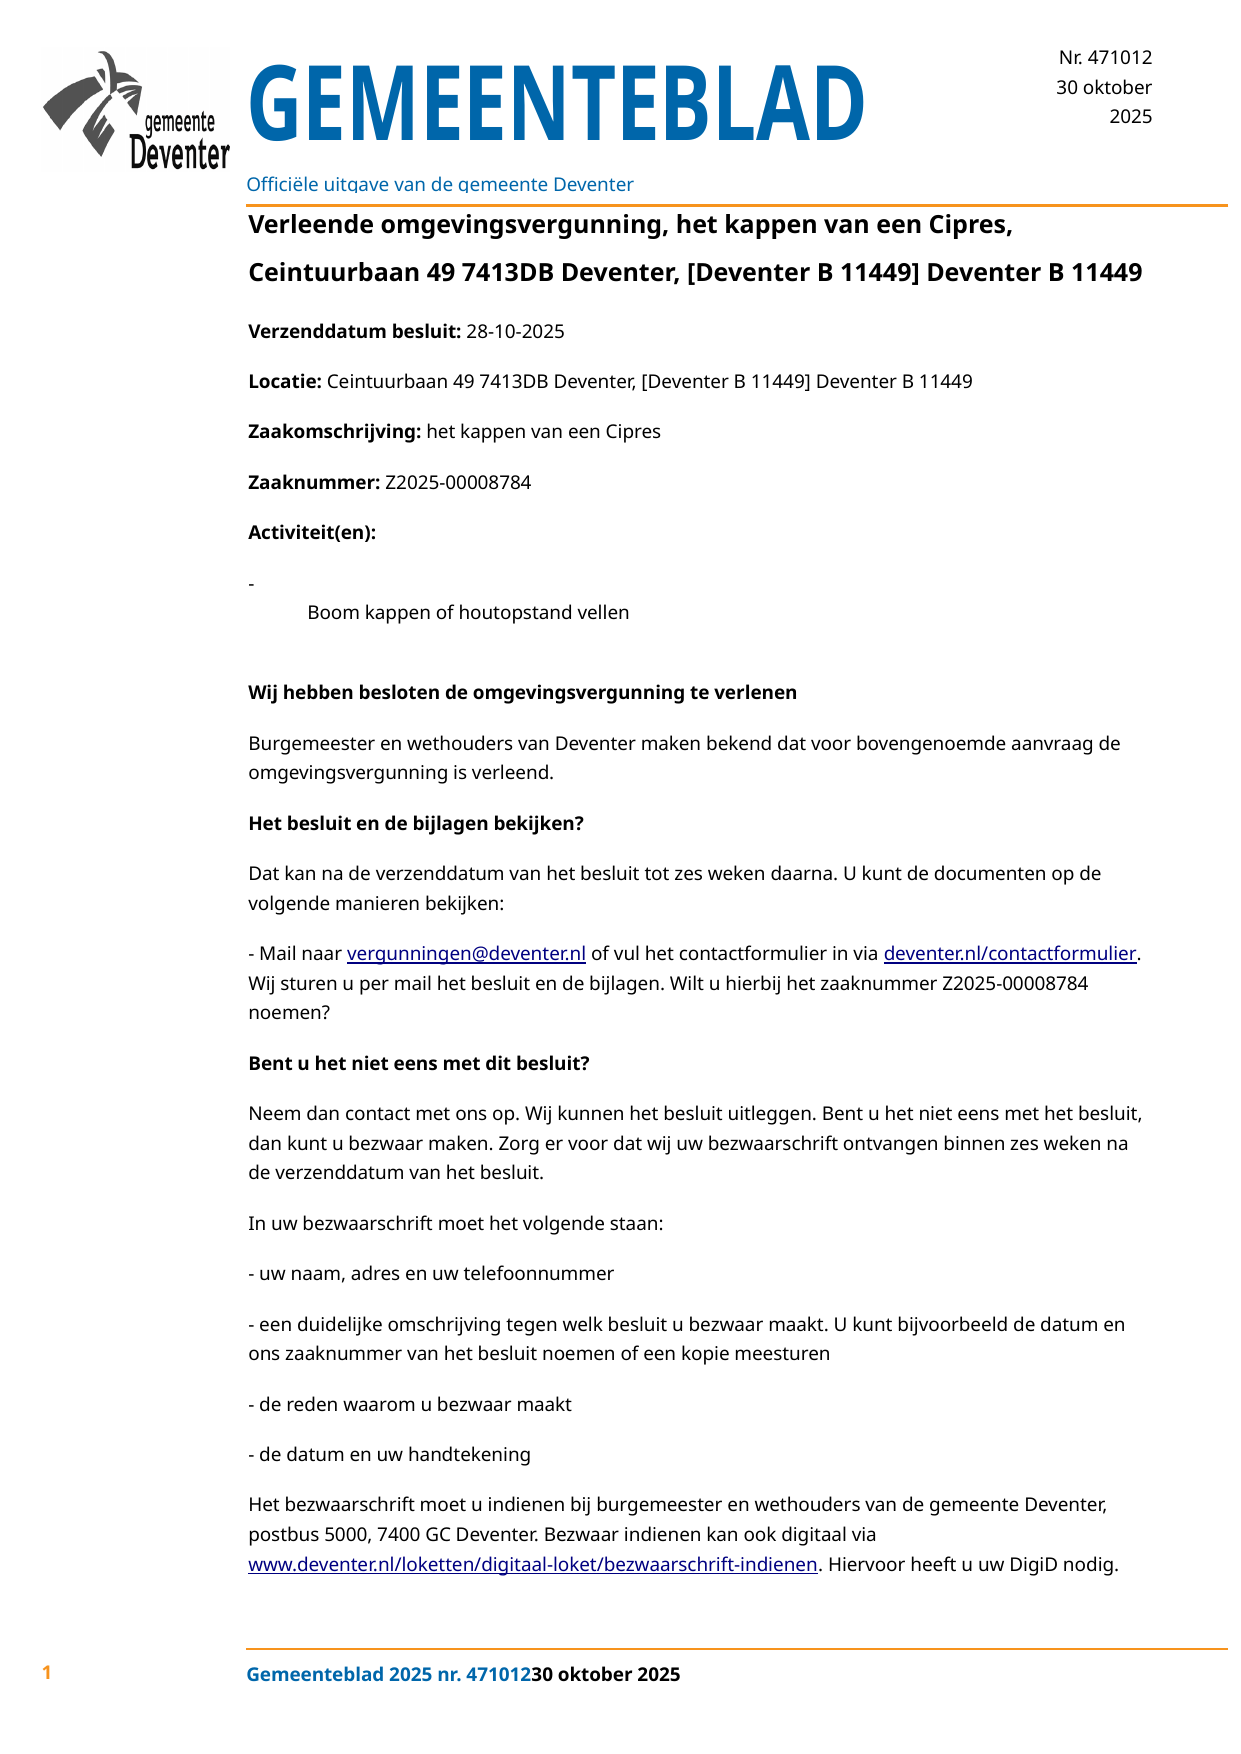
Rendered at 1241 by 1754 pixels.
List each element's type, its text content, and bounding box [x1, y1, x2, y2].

text Bent u het niet eens met dit besluit? [248, 1050, 1152, 1076]
text - een duidelijke omschrijving tegen welk besluit u bezwaar maakt. U kunt bijvoorbeeld de datum en ons zaaknummer van het besluit noemen of een kopie meesturen [248, 1311, 1152, 1366]
text Het bezwaarschrift moet u indienen bij burgemeester en wethouders van de gemeente Deventer, postbus 5000, 7400 GC Deventer. Bezwaar indienen kan ook digitaal via www.deventer.nl/loketten/digitaal-loket/bezwaarschrift-indienen. Hiervoor heeft u uw DigiD nodig. [248, 1492, 1152, 1577]
text - Mail naar vergunningen@deventer.nl of vul het contactformulier in via deventer.nl/contactformulier. Wij sturen u per mail het besluit en de bijlagen. Wilt u hierbij het zaaknummer Z2025-00008784 noemen? [248, 940, 1152, 1025]
text Zaakomschrijving: het kappen van een Cipres [248, 419, 1152, 444]
text Dat kan na de verzenddatum van het besluit tot zes weken daarna. U kunt de documenten op de volgende manieren bekijken: [248, 860, 1152, 916]
picture [41, 47, 231, 172]
text Verleende omgevingsvergunning, het kappen van een Cipres, Ceintuurbaan 49 7413DB Deventer, [Deventer B 11449] Deventer B 11449 [248, 207, 1152, 288]
text In uw bezwaarschrift moet het volgende staan: [248, 1210, 1152, 1236]
text Neem dan contact met ons op. Wij kunnen het besluit uitleggen. Bent u het niet eens met het besluit, dan kunt u bezwaar maken. Zorg er voor dat wij uw bezwaarschrift ontvangen binnen zes weken na de verzenddatum van het besluit. [248, 1100, 1152, 1185]
text Locatie: Ceintuurbaan 49 7413DB Deventer, [Deventer B 11449] Deventer B 11449 [248, 368, 1152, 394]
text Burgemeester en wethouders van Deventer maken bekend dat voor bovengenoemde aanvraag de omgevingsvergunning is verleend. [248, 730, 1152, 785]
text Activiteit(en): [248, 519, 1152, 545]
text - de reden waarom u bezwaar maakt [248, 1391, 1152, 1417]
text - de datum en uw handtekening [248, 1441, 1152, 1467]
text Zaaknummer: Z2025-00008784 [248, 469, 1152, 495]
text Verzenddatum besluit: 28-10-2025 [248, 318, 1152, 344]
text - uw naam, adres en uw telefoonnummer [248, 1260, 1152, 1286]
text Wij hebben besloten de omgevingsvergunning te verlenen [248, 679, 1152, 705]
text Het besluit en de bijlagen bekijken? [248, 810, 1152, 836]
list Boom kappen of houtopstand vellen [248, 599, 1152, 625]
